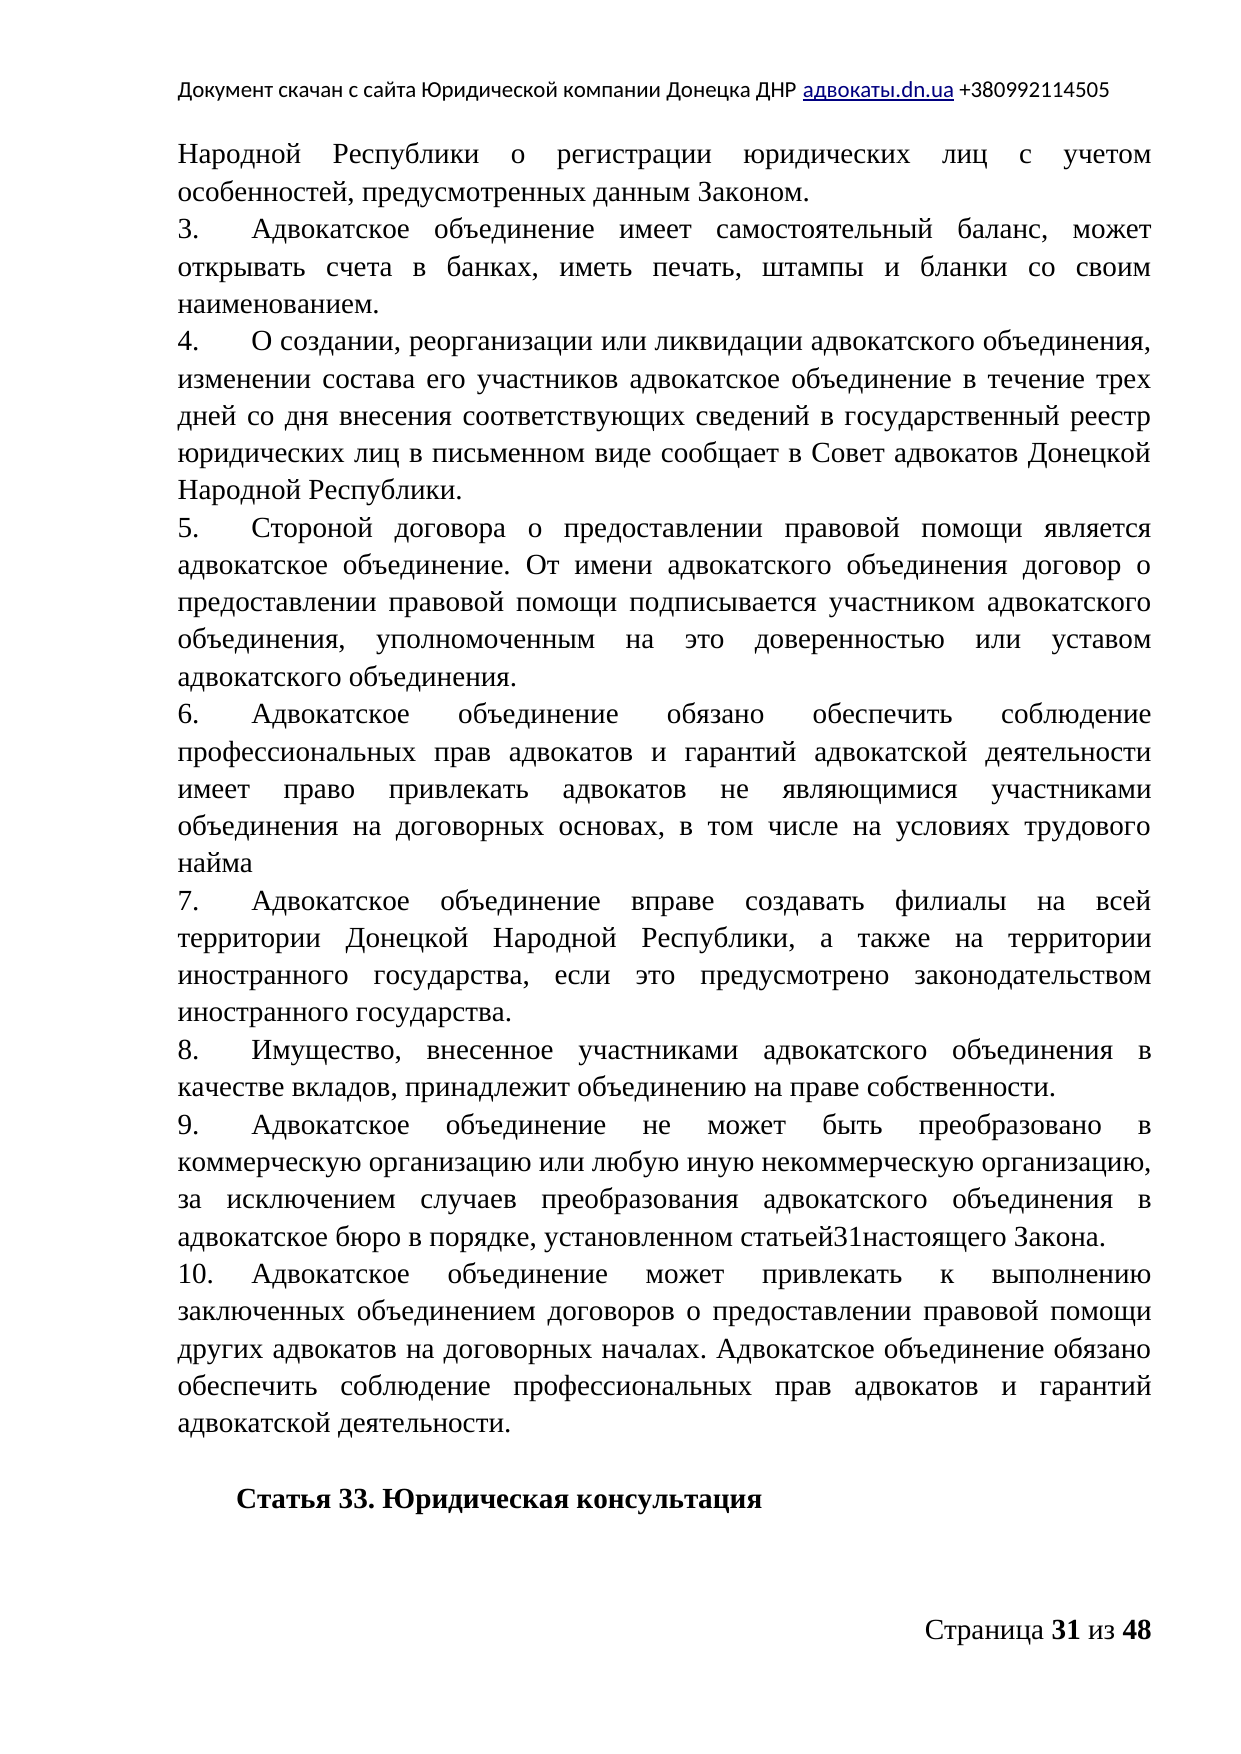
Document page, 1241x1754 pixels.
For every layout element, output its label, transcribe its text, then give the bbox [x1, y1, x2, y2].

list О создании, реорганизации или ликвидации адвокатского объединения, изменении состава его участников адвокатское объединение в течение трех дней со дня внесения соответствующих сведений в государственный реестр юридических лиц в письменном виде сообщает в Совет адвокатов Донецкой Народной Республики. [177, 323, 1152, 506]
list Адвокатское объединение имеет самостоятельный баланс, может открывать счета в банках, иметь печать, штампы и бланки со своим наименованием. [177, 211, 1152, 319]
list Адвокатское объединение вправе создавать филиалы на всей территории Донецкой Народной Республики, а также на территории иностранного государства, если это предусмотрено законодательством иностранного государства. [177, 883, 1152, 1028]
list Народной Республики о регистрации юридических лиц с учетом особенностей, предусмотренных данным Законом. [177, 137, 1152, 207]
list Адвокатское объединение не может быть преобразовано в коммерческую организацию или любую иную некоммерческую организацию, за исключением случаев преобразования адвокатского объединения в адвокатское бюро в порядке, установленном статьей31настоящего Закона. [177, 1107, 1152, 1252]
list Стороной договора о предоставлении правовой помощи является адвокатское объединение. От имени адвокатского объединения договор о предоставлении правовой помощи подписывается участником адвокатского объединения, уполномоченным на это доверенностью или уставом адвокатского объединения. [177, 510, 1152, 692]
list Имущество, внесенное участниками адвокатского объединения в качестве вкладов, принадлежит объединению на праве собственности. [177, 1032, 1152, 1103]
list Адвокатское объединение может привлекать к выполнению заключенных объединением договоров о предоставлении правовой помощи других адвокатов на договорных началах. Адвокатское объединение обязано обеспечить соблюдение профессиональных прав адвокатов и гарантий адвокатской деятельности. [177, 1256, 1152, 1439]
list Адвокатское объединение обязано обеспечить соблюдение профессиональных прав адвокатов и гарантий адвокатской деятельности имеет право привлекать адвокатов не являющимися участниками объединения на договорных основах, в том числе на условиях трудового найма [177, 696, 1152, 879]
subtitle Статья 33. Юридическая консультация [236, 1481, 1152, 1515]
